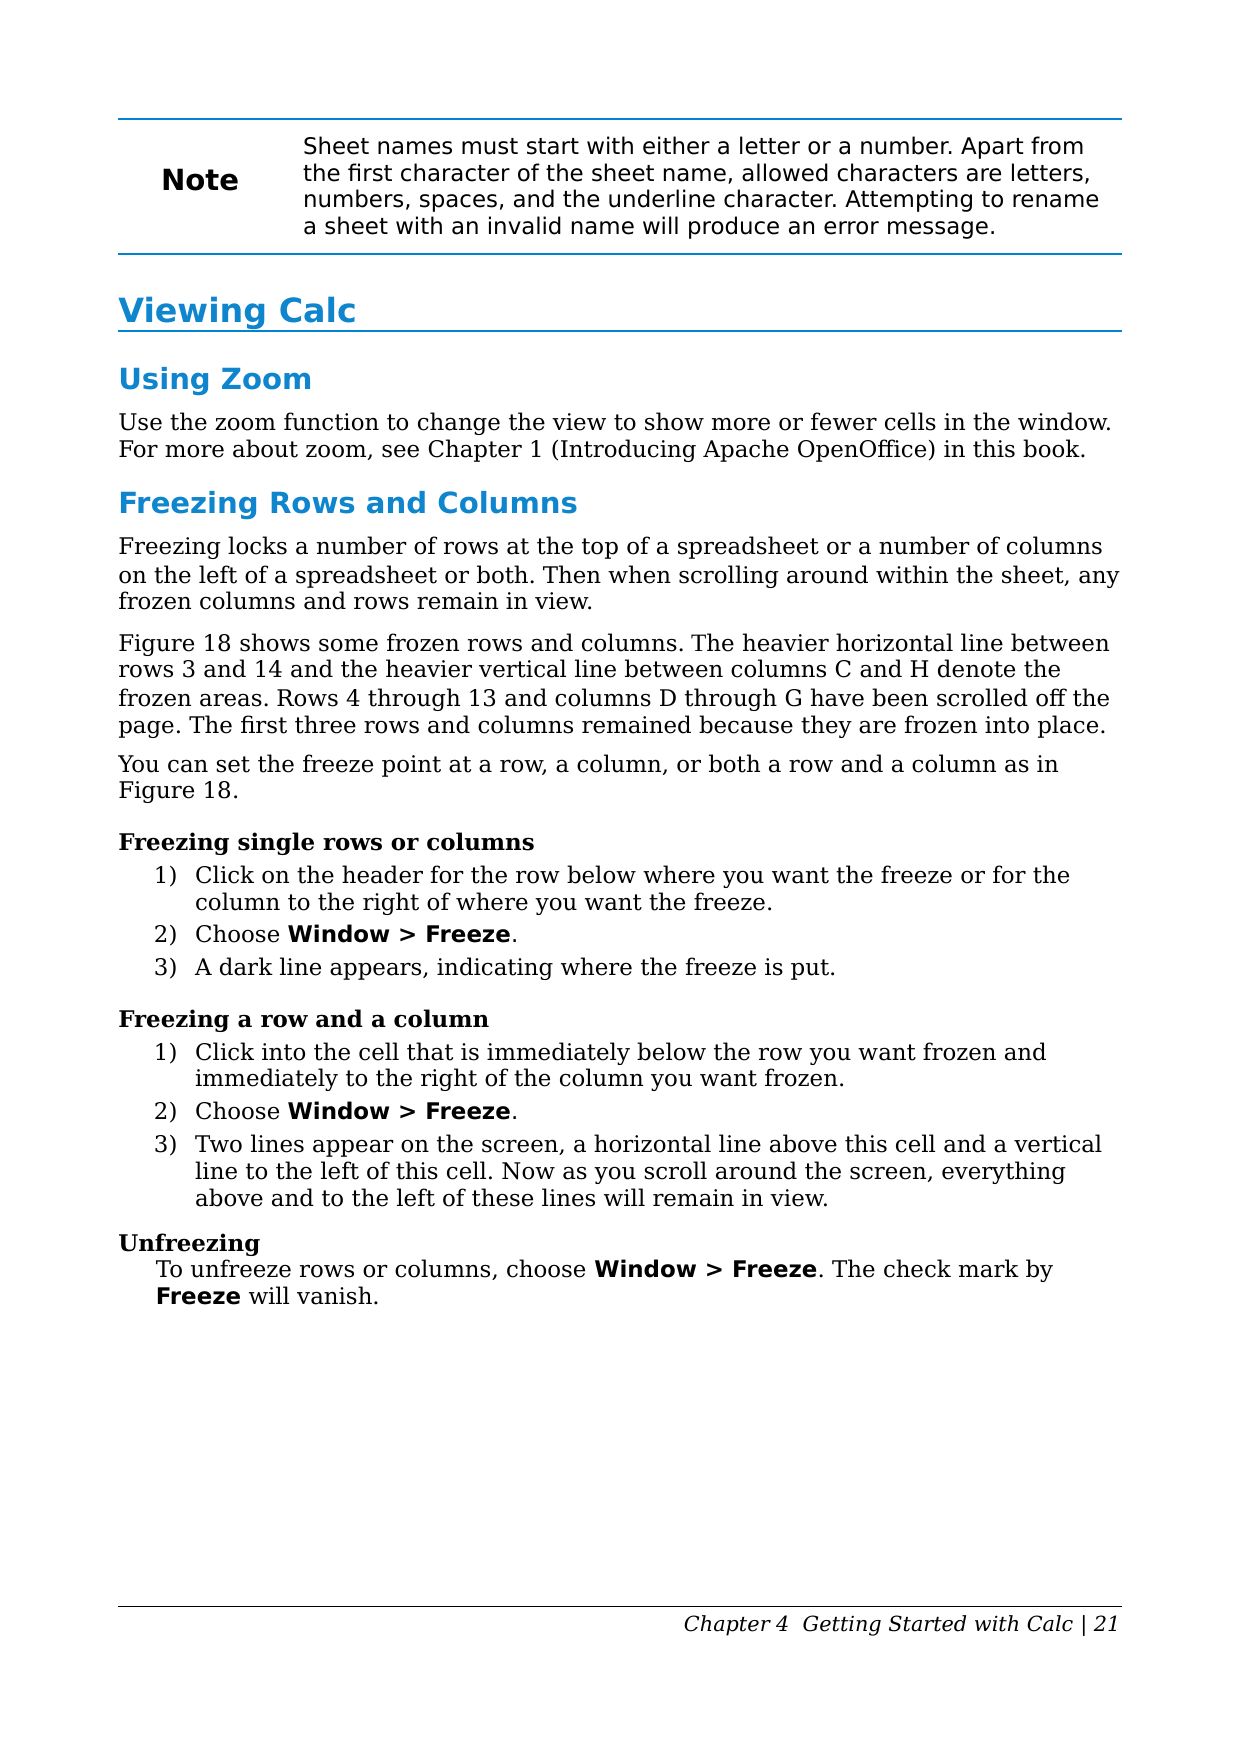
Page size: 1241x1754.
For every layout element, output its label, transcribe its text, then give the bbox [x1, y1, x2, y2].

list Click on the header for the row below where you want the freeze or for the column to the right of where you want the freeze. [177, 862, 1122, 915]
text To unfreeze rows or columns, choose Window > Freeze. The check mark by Freeze will vanish. [156, 1257, 1122, 1310]
text Figure 18 shows some frozen rows and columns. The heavier horizontal line between rows 3 and 14 and the heavier vertical line between columns C and H denote the frozen areas. Rows 4 through 13 and columns D through G have been scrolled off the page. The first three rows and columns remained because they are frozen into place. [118, 628, 1122, 738]
text Unfreezing [118, 1230, 1122, 1257]
list Click into the cell that is immediately below the row you want frozen and immediately to the right of the column you want frozen. [177, 1039, 1122, 1092]
text Freezing single rows or columns [118, 829, 1122, 856]
table_header Note [118, 120, 281, 253]
list Choose Window > Freeze. [177, 922, 1122, 948]
list Two lines appear on the screen, a horizontal line above this cell and a vertical line to the left of this cell. Now as you scroll around the screen, everything above and to the left of these lines will remain in view. [177, 1131, 1122, 1211]
subtitle Viewing Calc [118, 291, 1122, 330]
text Use the zoom function to change the view to show more or fewer cells in the window. For more about zoom, see Chapter 1 (Introducing Apache OpenOffice) in this book. [118, 409, 1122, 462]
list A dark line appears, indicating where the freeze is put. [177, 954, 1122, 981]
table_header Sheet names must start with either a letter or a number. Apart from the first character of the sheet name, allowed characters are letters, numbers, spaces, and the underline character. Attempting to rename a sheet with an invalid name will produce an error message. [281, 120, 1122, 253]
subtitle Using Zoom [118, 363, 1122, 397]
text You can set the freeze point at a row, a column, or both a row and a column as in Figure 18. [118, 751, 1122, 804]
text Freezing a row and a column [118, 1006, 1122, 1033]
list Choose Window > Freeze. [177, 1098, 1122, 1125]
subtitle Freezing Rows and Columns [118, 487, 1122, 521]
text Freezing locks a number of rows at the top of a spreadsheet or a number of columns on the left of a spreadsheet or both. Then when scrolling around within the sheet, any frozen columns and rows remain in view. [118, 533, 1122, 615]
